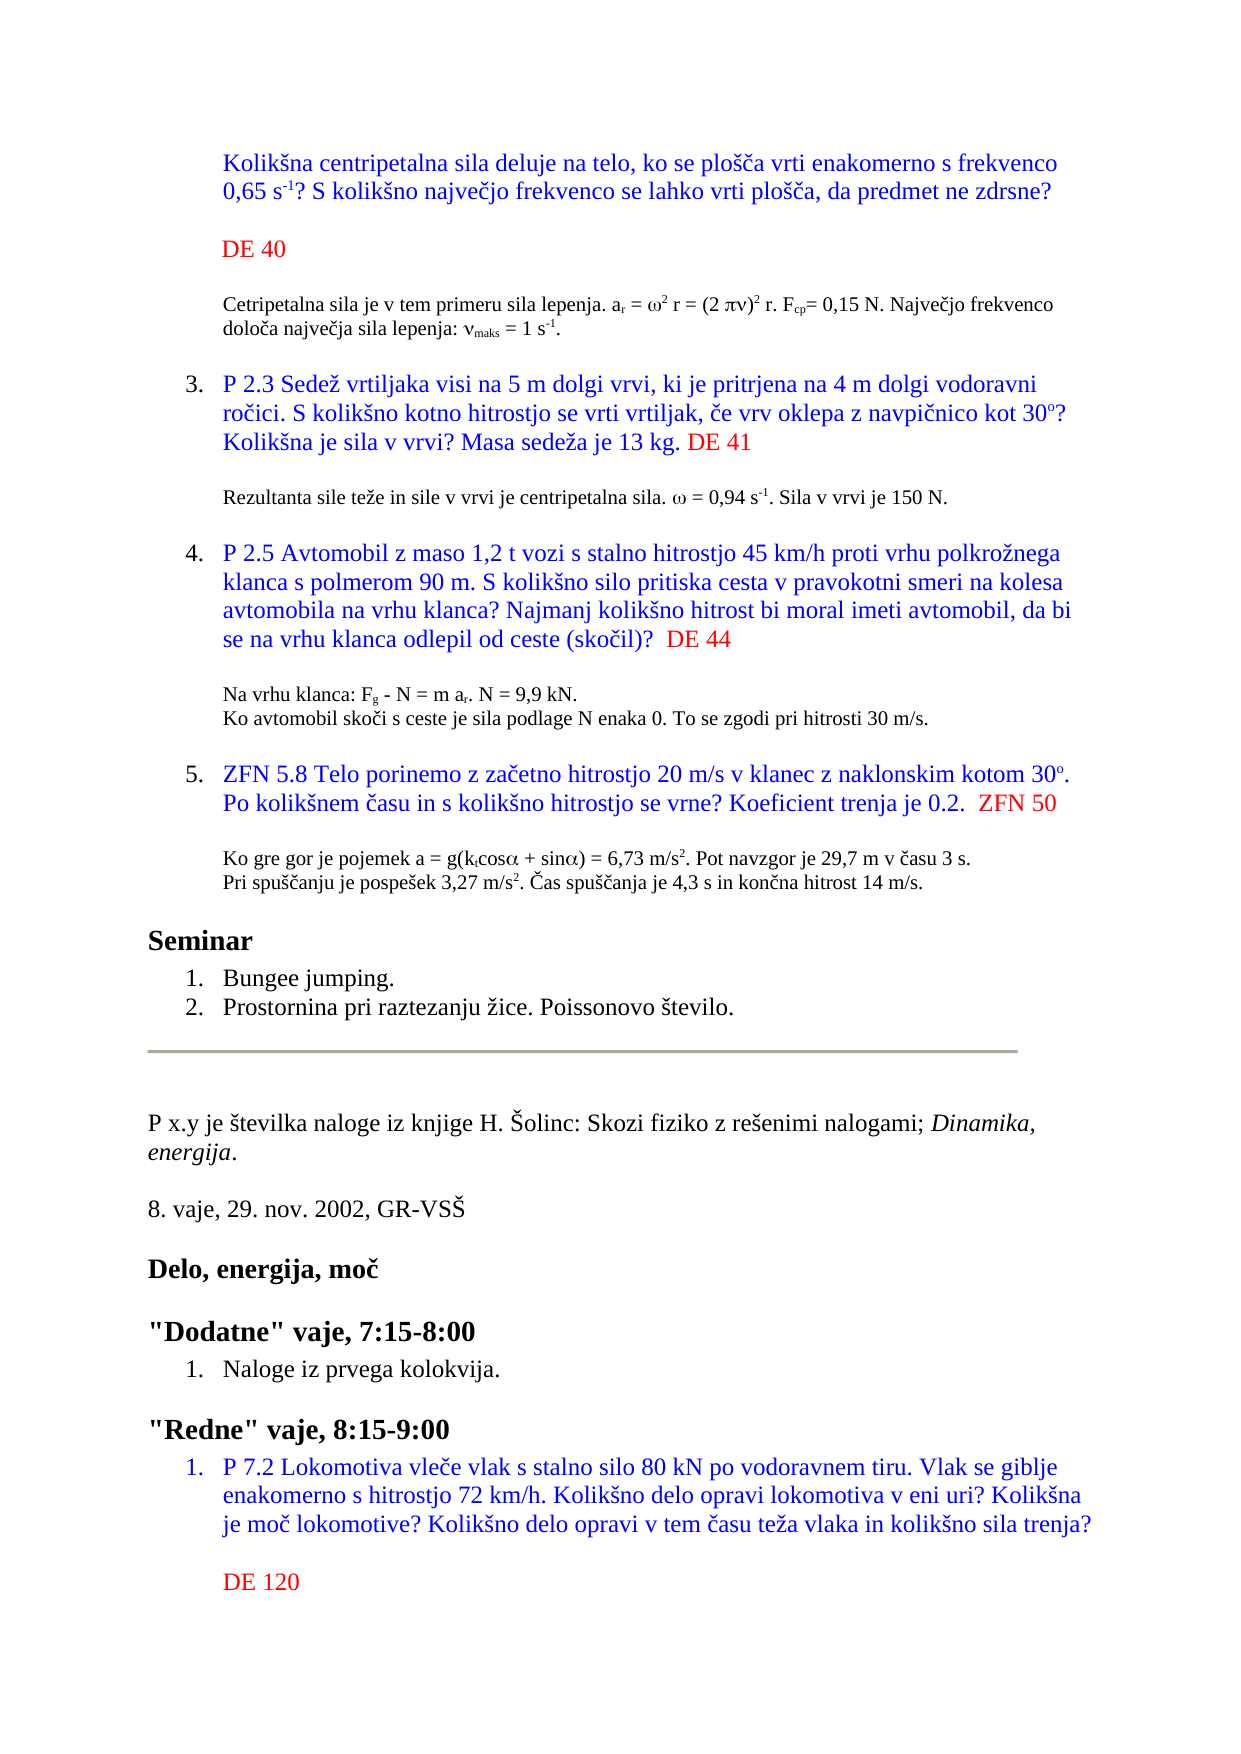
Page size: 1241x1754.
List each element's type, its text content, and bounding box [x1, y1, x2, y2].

list P 2.3 Sedež vrtiljaka visi na 5 m dolgi vrvi, ki je pritrjena na 4 m dolgi vodoravni ročici. S kolikšno kotno hitrostjo se vrti vrtiljak, če vrv oklepa z navpičnico kot 30o? Kolikšna je sila v vrvi? Masa sedeža je 13 kg. DE 41 [185, 369, 1093, 456]
text DE 120 [223, 1567, 1093, 1596]
list ZFN 5.8 Telo porinemo z začetno hitrostjo 20 m/s v klanec z naklonskim kotom 30o. Po kolikšnem času in s kolikšno hitrostjo se vrne? Koeficient trenja je 0.2. ZFN 50 [185, 759, 1093, 817]
subtitle "Redne" vaje, 8:15-9:00 [148, 1412, 1093, 1445]
list Prostornina pri raztezanju žice. Poissonovo število. [185, 992, 1093, 1021]
subtitle Delo, energija, moč [148, 1252, 1093, 1285]
list Kolikšna centripetalna sila deluje na telo, ko se plošča vrti enakomerno s frekvenco 0,65 s-1? S kolikšno največjo frekvenco se lahko vrti plošča, da predmet ne zdrsne? [185, 148, 1093, 205]
text Rezultanta sile teže in sile v vrvi je centripetalna sila.  = 0,94 s-1. Sila v vrvi je 150 N. [223, 485, 1093, 509]
text Cetripetalna sila je v tem primeru sila lepenja. ar = 2 r = (2 )2 r. Fcp= 0,15 N. Največjo frekvenco določa največja sila lepenja: maks = 1 s-1. [223, 292, 1093, 340]
list Naloge iz prvega kolokvija. [185, 1354, 1093, 1383]
list Bungee jumping. [185, 963, 1093, 992]
text Ko gre gor je pojemek a = g(ktcos + sin) = 6,73 m/s2. Pot navzgor je 29,7 m v času 3 s. Pri spuščanju je pospešek 3,27 m/s2. Čas spuščanja je 4,3 s in končna hitrost 14 m/s. [223, 846, 1093, 894]
text DE 40 [221, 234, 1093, 263]
list P 2.5 Avtomobil z maso 1,2 t vozi s stalno hitrostjo 45 km/h proti vrhu polkrožnega klanca s polmerom 90 m. S kolikšno silo pritiska cesta v pravokotni smeri na kolesa avtomobila na vrhu klanca? Najmanj kolikšno hitrost bi moral imeti avtomobil, da bi se na vrhu klanca odlepil od ceste (skočil)? DE 44 [185, 538, 1093, 653]
subtitle "Dodatne" vaje, 7:15-8:00 [148, 1314, 1093, 1348]
subtitle Seminar [148, 923, 1093, 957]
text 8. vaje, 29. nov. 2002, GR-VSŠ [148, 1194, 1093, 1223]
list P 7.2 Lokomotiva vleče vlak s stalno silo 80 kN po vodoravnem tiru. Vlak se giblje enakomerno s hitrostjo 72 km/h. Kolikšno delo opravi lokomotiva v eni uri? Kolikšna je moč lokomotive? Kolikšno delo opravi v tem času teža vlaka in kolikšno sila trenja? [185, 1452, 1093, 1538]
text P x.y je številka naloge iz knjige H. Šolinc: Skozi fiziko z rešenimi nalogami; Dinamika, energija. [148, 1108, 1093, 1165]
text Na vrhu klanca: Fg - N = m ar. N = 9,9 kN. Ko avtomobil skoči s ceste je sila podlage N enaka 0. To se zgodi pri hitrosti 30 m/s. [223, 682, 1093, 730]
